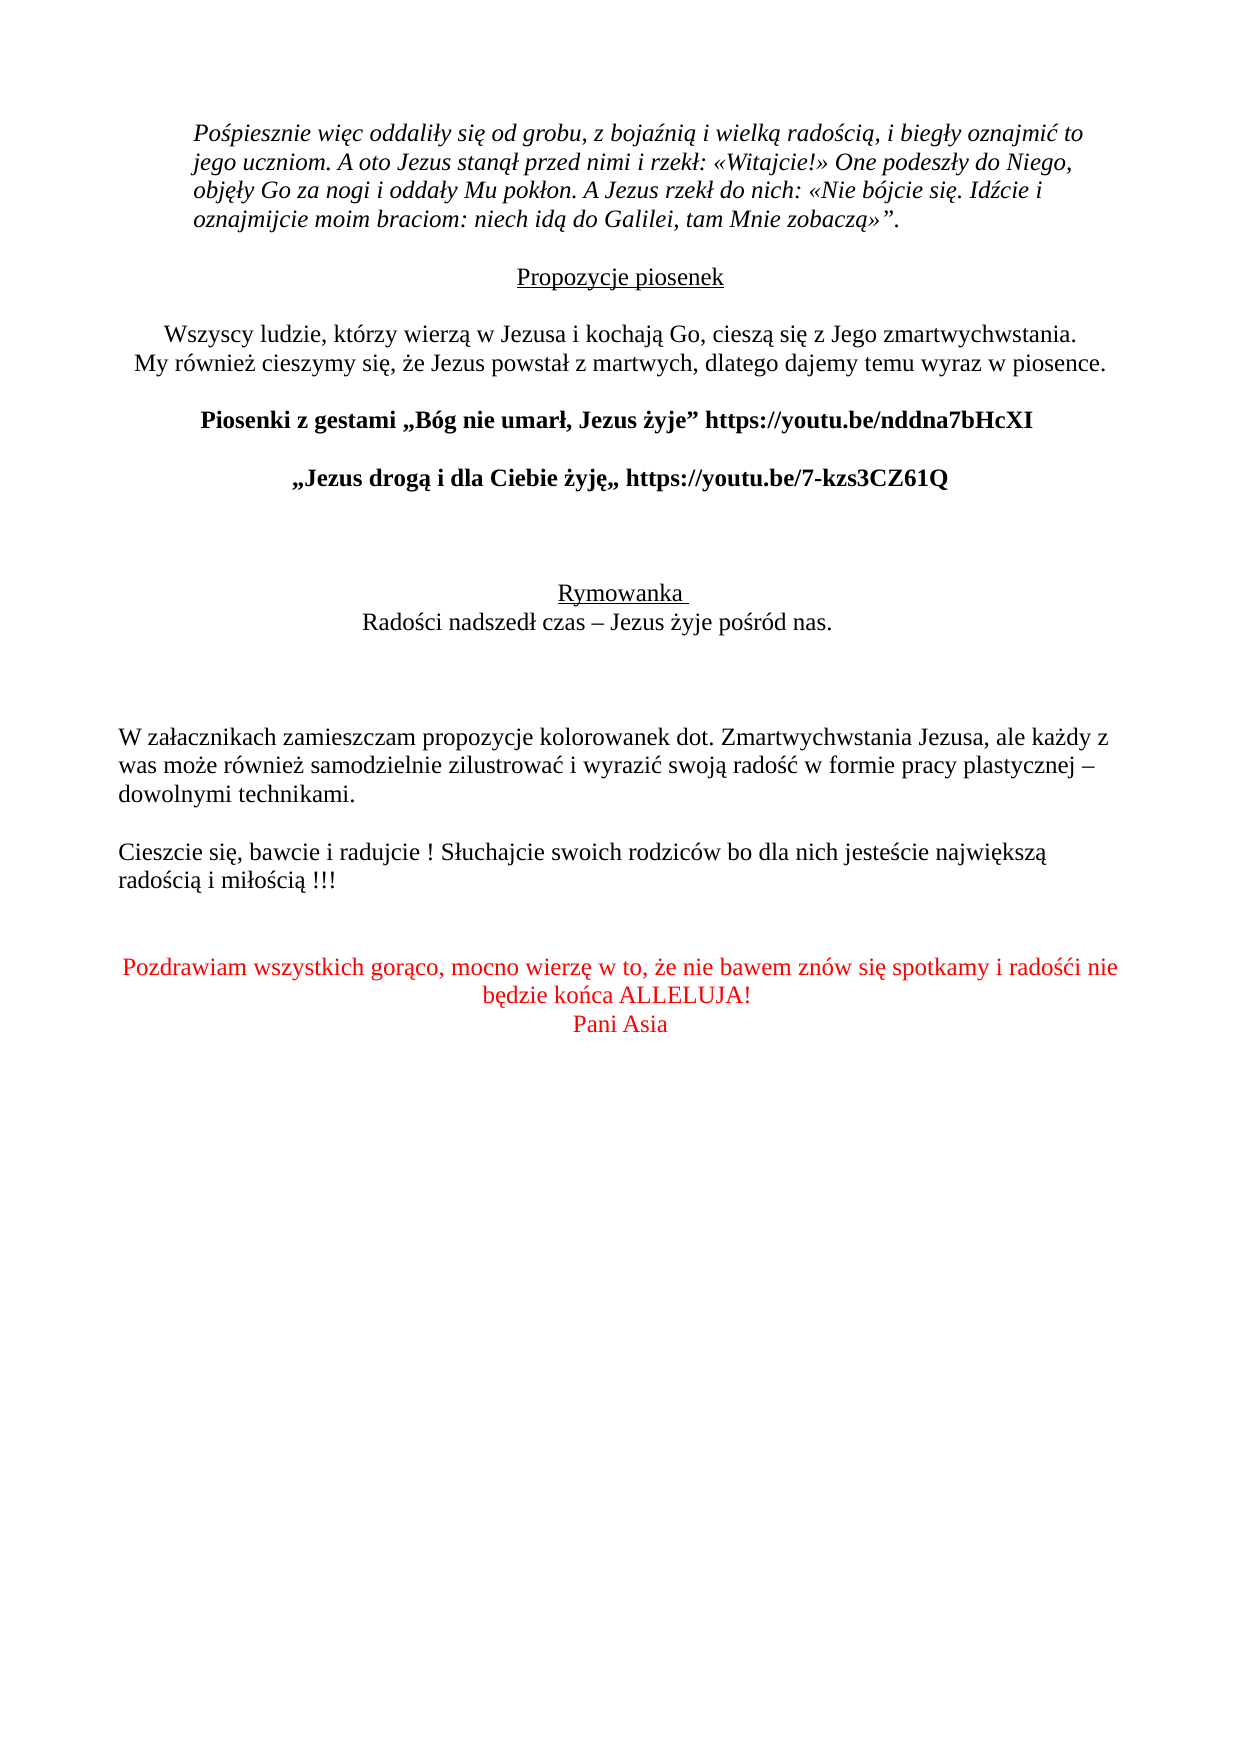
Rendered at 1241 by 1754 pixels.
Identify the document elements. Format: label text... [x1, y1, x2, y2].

text Wszyscy ludzie, którzy wierzą w Jezusa i kochają Go, cieszą się z Jego zmartwychwstania. [118, 319, 1122, 348]
text Pozdrawiam wszystkich gorąco, mocno wierzę w to, że nie bawem znów się spotkamy i radośći nie będzie końca ALLELUJA! [118, 952, 1122, 1009]
text Rymowanka [118, 578, 1122, 607]
text Radości nadszedł czas – Jezus żyje pośród nas. [118, 607, 1122, 636]
text Piosenki z gestami „Bóg nie umarł, Jezus żyje” https://youtu.be/nddna7bHcXI [118, 406, 1122, 434]
text Cieszcie się, bawcie i radujcie ! Słuchajcie swoich rodziców bo dla nich jesteście największą radością i miłością !!! [118, 837, 1122, 894]
text My również cieszymy się, że Jezus powstał z martwych, dlatego dajemy temu wyraz w piosence. [118, 348, 1122, 377]
text Propozycje piosenek [118, 262, 1122, 291]
list Pośpiesznie więc oddaliły się od grobu, z bojaźnią i wielką radością, i biegły oznajmić to jego uczniom. A oto Jezus stanął przed nimi i rzekł: «Witajcie!» One podeszły do Niego, objęły Go za nogi i oddały Mu pokłon. A Jezus rzekł do nich: «Nie bójcie się. Idźcie i oznajmijcie moim braciom: niech idą do Galilei, tam Mnie zobaczą»”. [156, 118, 1122, 233]
text W załacznikach zamieszczam propozycje kolorowanek dot. Zmartwychwstania Jezusa, ale każdy z was może również samodzielnie zilustrować i wyrazić swoją radość w formie pracy plastycznej – dowolnymi technikami. [118, 722, 1122, 808]
text Pani Asia [118, 1009, 1122, 1038]
text „Jezus drogą i dla Ciebie żyję„ https://youtu.be/7-kzs3CZ61Q [118, 463, 1122, 492]
